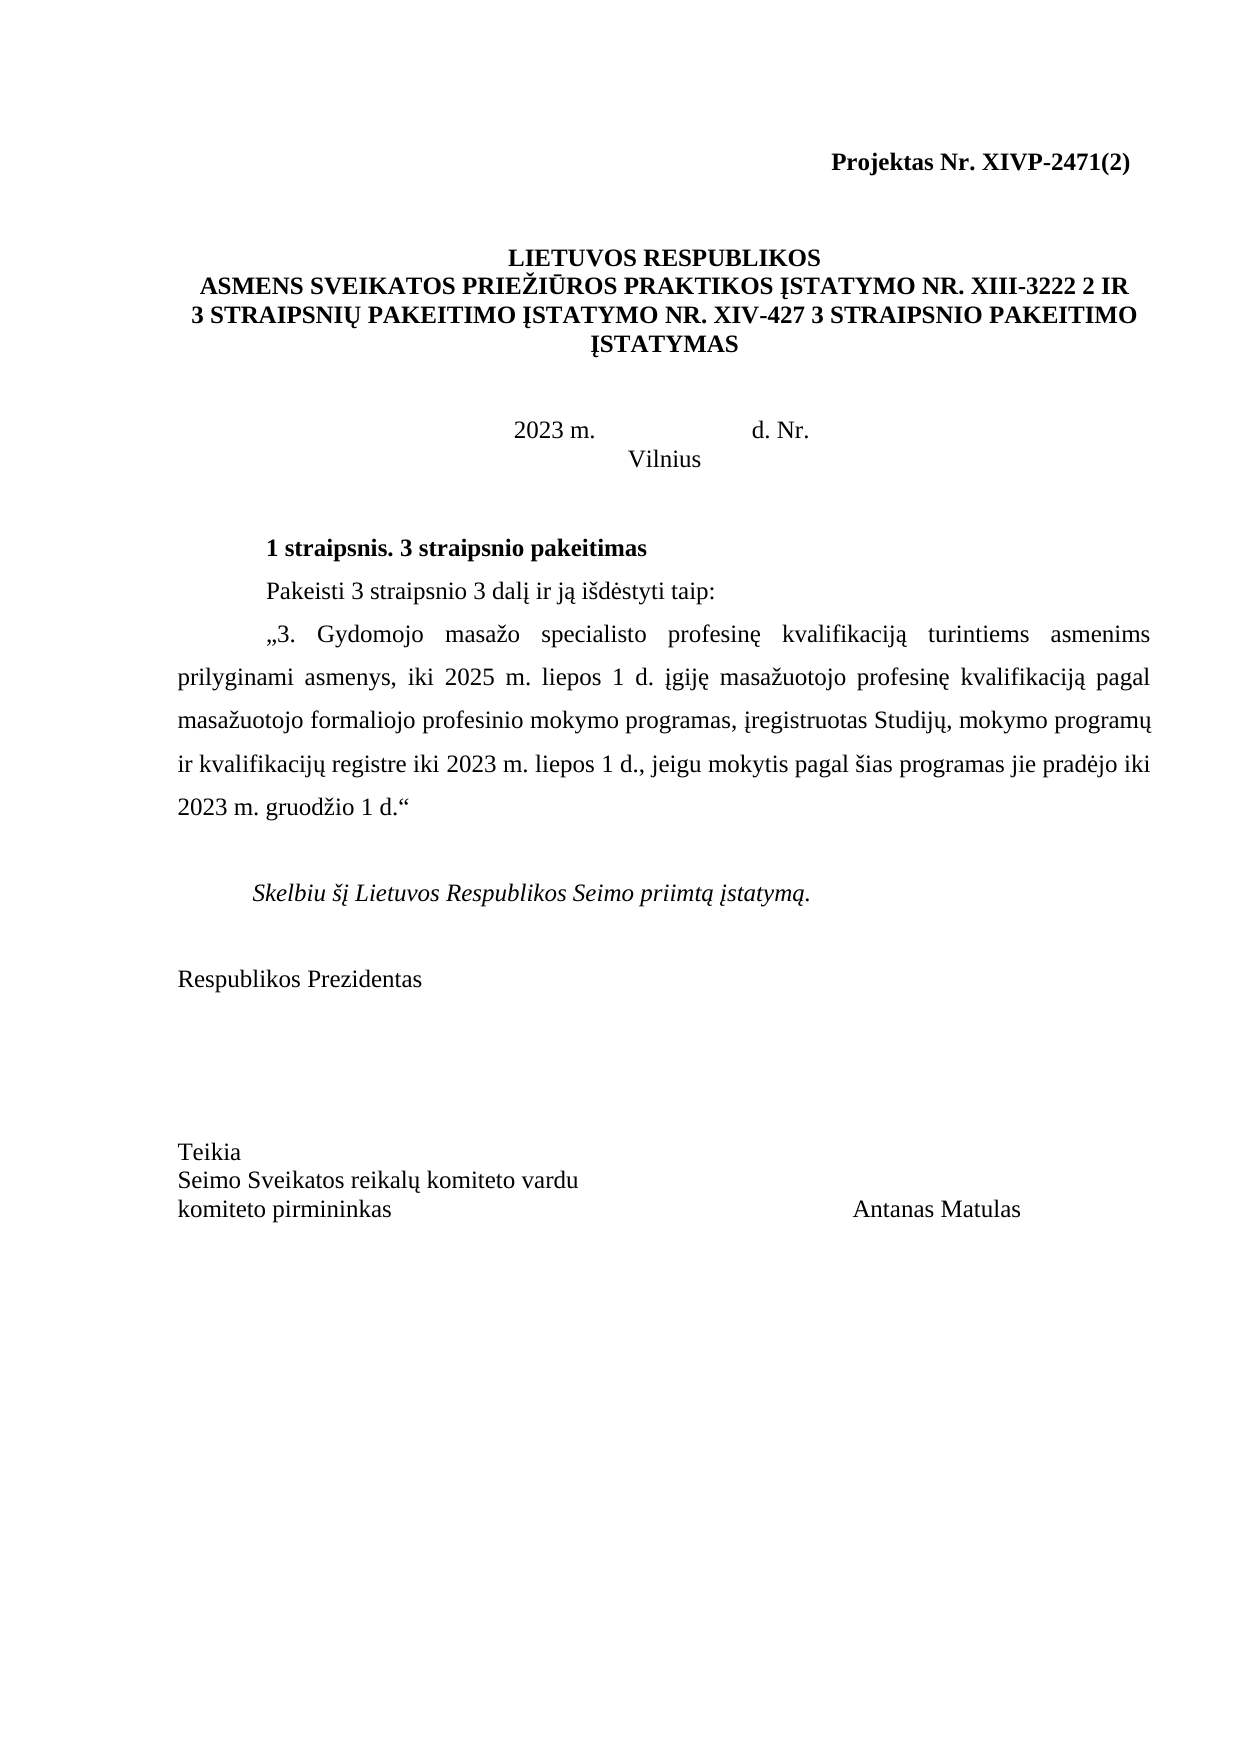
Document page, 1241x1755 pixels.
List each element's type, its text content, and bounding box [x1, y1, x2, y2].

text Pakeisti 3 straipsnio 3 dalį ir ją išdėstyti taip: [177, 576, 1152, 605]
text ĮSTATYMAS [177, 329, 1152, 358]
text Teikia [177, 1137, 1152, 1166]
text LIETUVOS RESPUBLIKOS [177, 243, 1152, 271]
text ASMENS SVEIKATOS PRIEŽIŪROS PRAKTIKOS ĮSTATYMO NR. XIII-3222 2 IR 3 STRAIPSNIŲ PAKEITIMO ĮSTATYMO NR. XIV-427 3 STRAIPSNIo PAKEITIMO [177, 271, 1152, 329]
text „3. Gydomojo masažo specialisto profesinę kvalifikaciją turintiems asmenims prilyginami asmenys, iki 2025 m. liepos 1 d. įgiję masažuotojo profesinę kvalifikaciją pagal masažuotojo formaliojo profesinio mokymo programas, įregistruotas Studijų, mokymo programų ir kvalifikacijų registre iki 2023 m. liepos 1 d., jeigu mokytis pagal šias programas jie pradėjo iki 2023 m. gruodžio 1 d.“ [177, 619, 1152, 821]
text Seimo Sveikatos reikalų komiteto vardu [177, 1166, 1152, 1194]
text Vilnius [177, 444, 1152, 473]
text 2023 m. d. Nr. [177, 415, 1152, 444]
text komiteto pirmininkas Antanas Matulas [177, 1194, 1152, 1223]
text Skelbiu šį Lietuvos Respublikos Seimo priimtą įstatymą. [177, 878, 1152, 907]
text Projektas Nr. XIVP-2471(2) [827, 147, 1152, 176]
text Respublikos Prezidentas [177, 964, 1152, 993]
text 1 straipsnis. 3 straipsnio pakeitimas [177, 533, 1152, 562]
